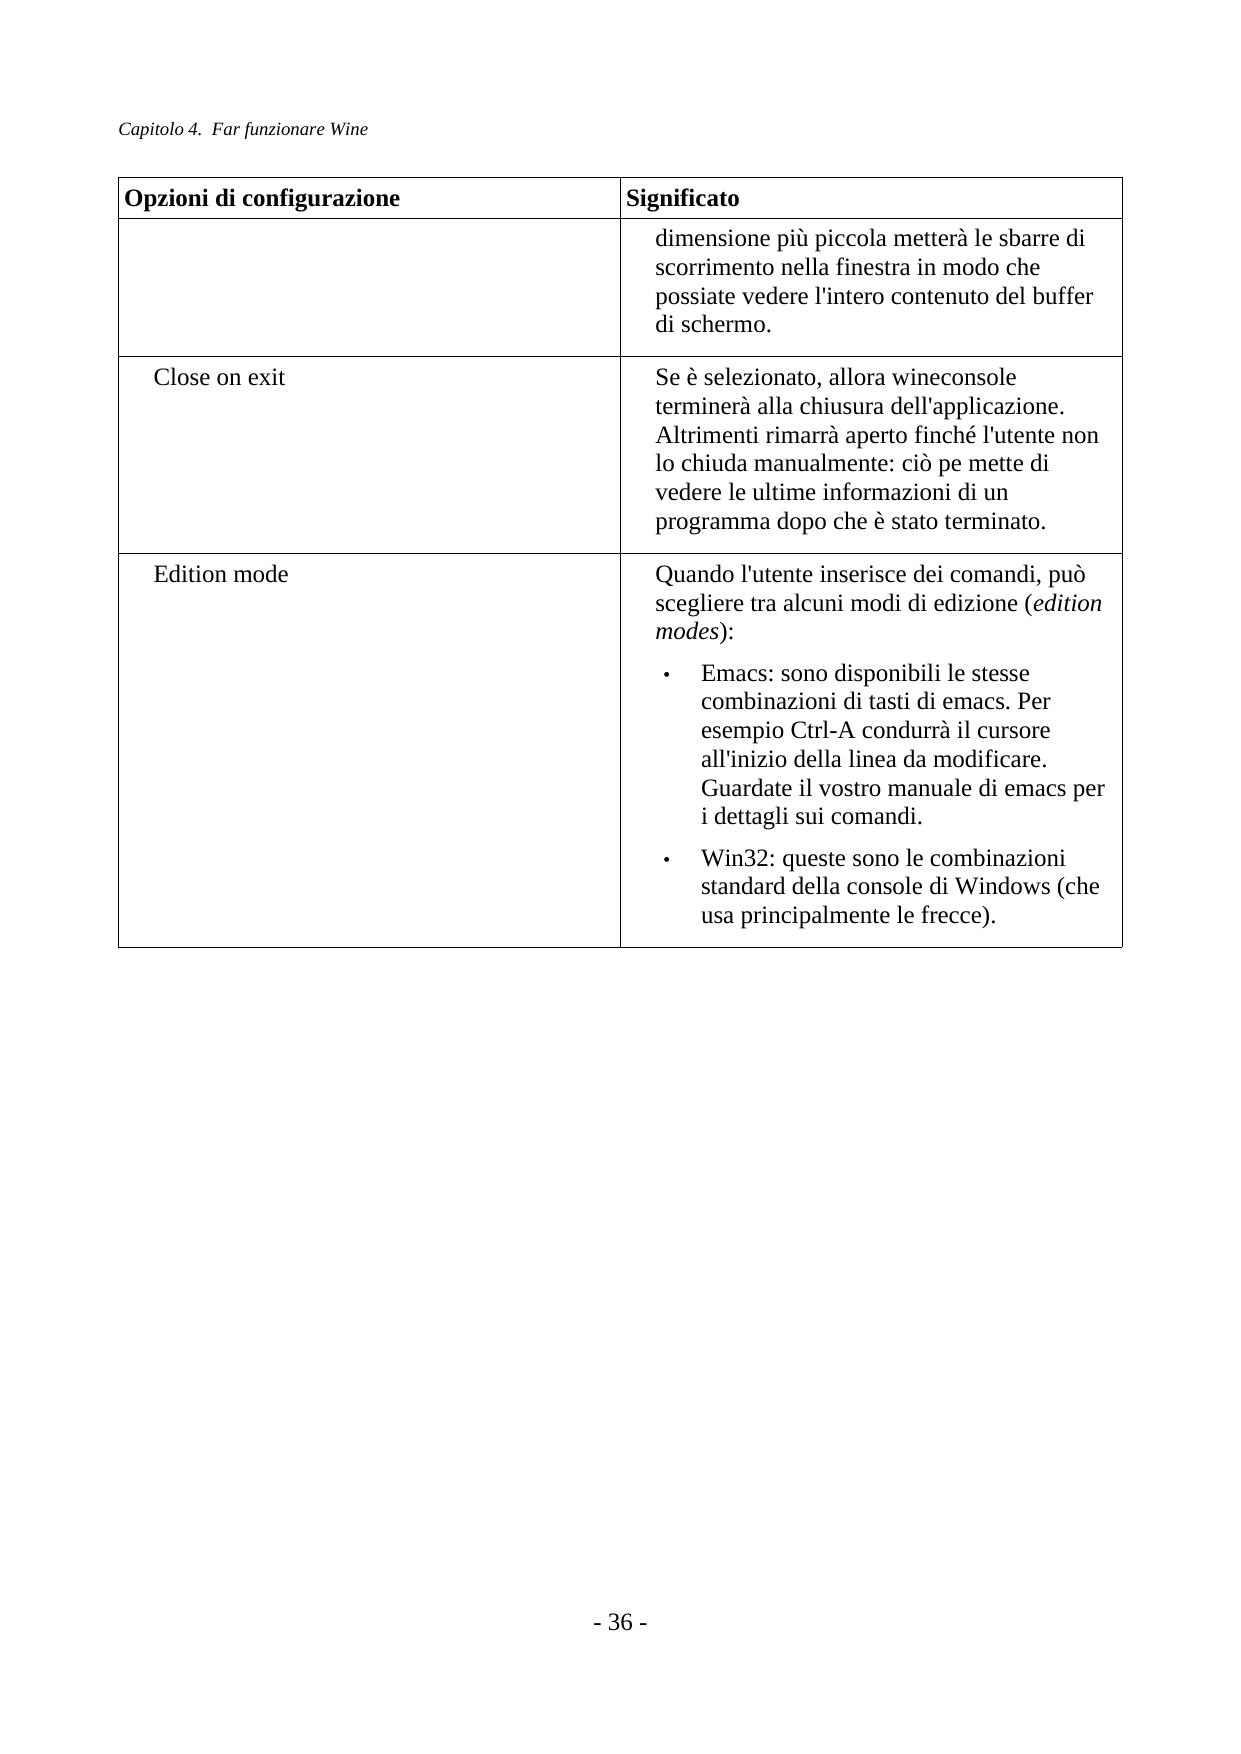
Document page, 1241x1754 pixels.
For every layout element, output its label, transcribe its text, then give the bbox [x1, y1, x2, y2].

table_header Significato [621, 178, 1122, 217]
table_cell Quando l'utente inserisce dei comandi, può scegliere tra alcuni modi di edizione (edition modes): Emacs: sono disponibili le stesse combinazioni di tasti di emacs. Per esempio Ctrl-A condurrà il cursore all'inizio della linea da modificare. Guardate il vostro manuale di emacs per i dettagli sui comandi. Win32: queste sono le combinazioni standard della console di Windows (che usa principalmente le frecce). [621, 554, 1122, 947]
table_cell dimensione più piccola metterà le sbarre di scorrimento nella finestra in modo che possiate vedere l'intero contenuto del buffer di schermo. [621, 219, 1122, 356]
table_cell [119, 219, 620, 356]
table_cell Se è selezionato, allora wineconsole terminerà alla chiusura dell'applicazione. Altrimenti rimarrà aperto finché l'utente non lo chiuda manualmente: ciò pe mette di vedere le ultime informazioni di un programma dopo che è stato terminato. [621, 357, 1122, 553]
table_cell Close on exit [119, 357, 620, 553]
table_cell Edition mode [119, 554, 620, 947]
table_header Opzioni di configurazione [119, 178, 620, 217]
